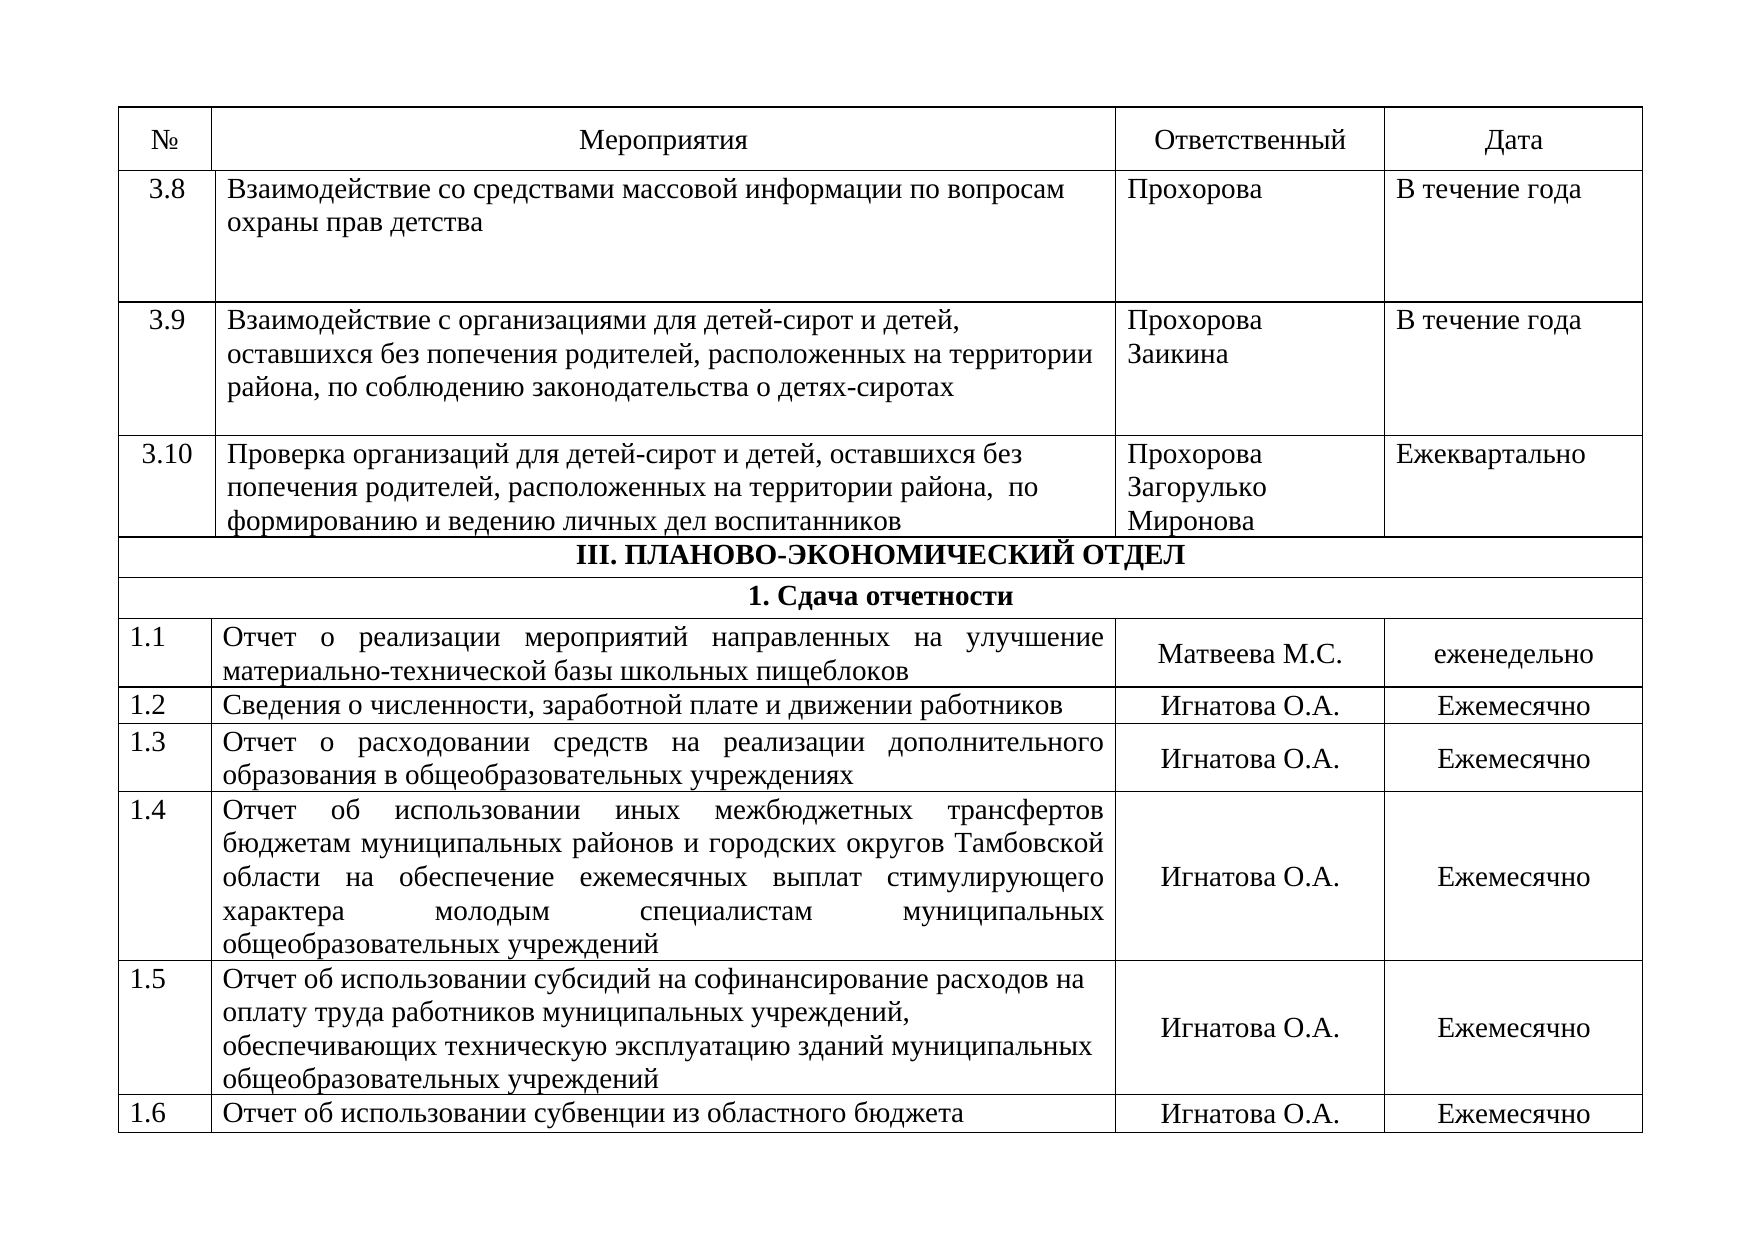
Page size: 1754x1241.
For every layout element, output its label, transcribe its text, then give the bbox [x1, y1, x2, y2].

table_cell 1.6 [119, 1095, 211, 1132]
table_cell Отчет о расходовании средств на реализации дополнительного образования в общеобразовательных учреждениях [212, 724, 1115, 791]
table_cell Прохорова Заикина [1116, 303, 1384, 435]
table_cell Отчет о реализации мероприятий направленных на улучшение материально-технической базы школьных пищеблоков [212, 619, 1115, 686]
table_cell 1.5 [119, 961, 211, 1094]
table_cell Ежемесячно [1385, 724, 1642, 791]
table_cell 1.1 [119, 619, 211, 686]
table_cell Ежеквартально [1385, 436, 1642, 536]
table_cell 1.3 [119, 724, 211, 791]
table_cell Отчет об использовании субвенции из областного бюджета [212, 1095, 1115, 1132]
table_cell Игнатова О.А. [1116, 961, 1384, 1094]
table_cell еженедельно [1385, 619, 1642, 686]
table_cell В течение года [1385, 171, 1642, 301]
table_cell В течение года [1385, 303, 1642, 435]
table_header Мероприятия [212, 108, 1115, 170]
table_cell 3.8 [119, 171, 215, 301]
table_cell 3.9 [119, 303, 215, 435]
table_cell Ежемесячно [1385, 688, 1642, 723]
table_cell Игнатова О.А. [1116, 724, 1384, 791]
table_cell Взаимодействие с организациями для детей-сирот и детей, оставшихся без попечения родителей, расположенных на территории района, по соблюдению законодательства о детях-сиротах [216, 303, 1115, 435]
table_cell Проверка организаций для детей-сирот и детей, оставшихся без попечения родителей, расположенных на территории района, по формированию и ведению личных дел воспитанников [216, 436, 1115, 536]
table_cell III. ПЛАНОВО-ЭКОНОМИЧЕСКИЙ ОТДЕЛ [119, 538, 1642, 577]
table_cell Отчет об использовании субсидий на софинансирование расходов на оплату труда работников муниципальных учреждений, обеспечивающих техническую эксплуатацию зданий муниципальных общеобразовательных учреждений [212, 961, 1115, 1094]
table_cell 1. Сдача отчетности [119, 578, 1642, 618]
table_cell 1.2 [119, 688, 211, 723]
table_cell Матвеева М.С. [1116, 619, 1384, 686]
table_header № [119, 108, 211, 170]
table_cell Прохорова Загорулько Миронова Заикина [1116, 436, 1384, 536]
table_cell Ежемесячно [1385, 961, 1642, 1094]
table_cell 3.10 [119, 436, 215, 536]
table_header Ответственный [1116, 108, 1384, 170]
table_cell 1.4 [119, 792, 211, 960]
table_cell Сведения о численности, заработной плате и движении работников [212, 688, 1115, 723]
table_cell Ежемесячно [1385, 1095, 1642, 1132]
table_cell Прохорова [1116, 171, 1384, 301]
table_header Дата [1385, 108, 1642, 170]
table_cell Отчет об использовании иных межбюджетных трансфертов бюджетам муниципальных районов и городских округов Тамбовской области на обеспечение ежемесячных выплат стимулирующего характера молодым специалистам муниципальных общеобразовательных учреждений [212, 792, 1115, 960]
table_cell Игнатова О.А. [1116, 1095, 1384, 1132]
table_cell Игнатова О.А. [1116, 792, 1384, 960]
table_cell Взаимодействие со средствами массовой информации по вопросам охраны прав детства [216, 171, 1115, 301]
table_cell Ежемесячно [1385, 792, 1642, 960]
table_cell Игнатова О.А. [1116, 688, 1384, 723]
